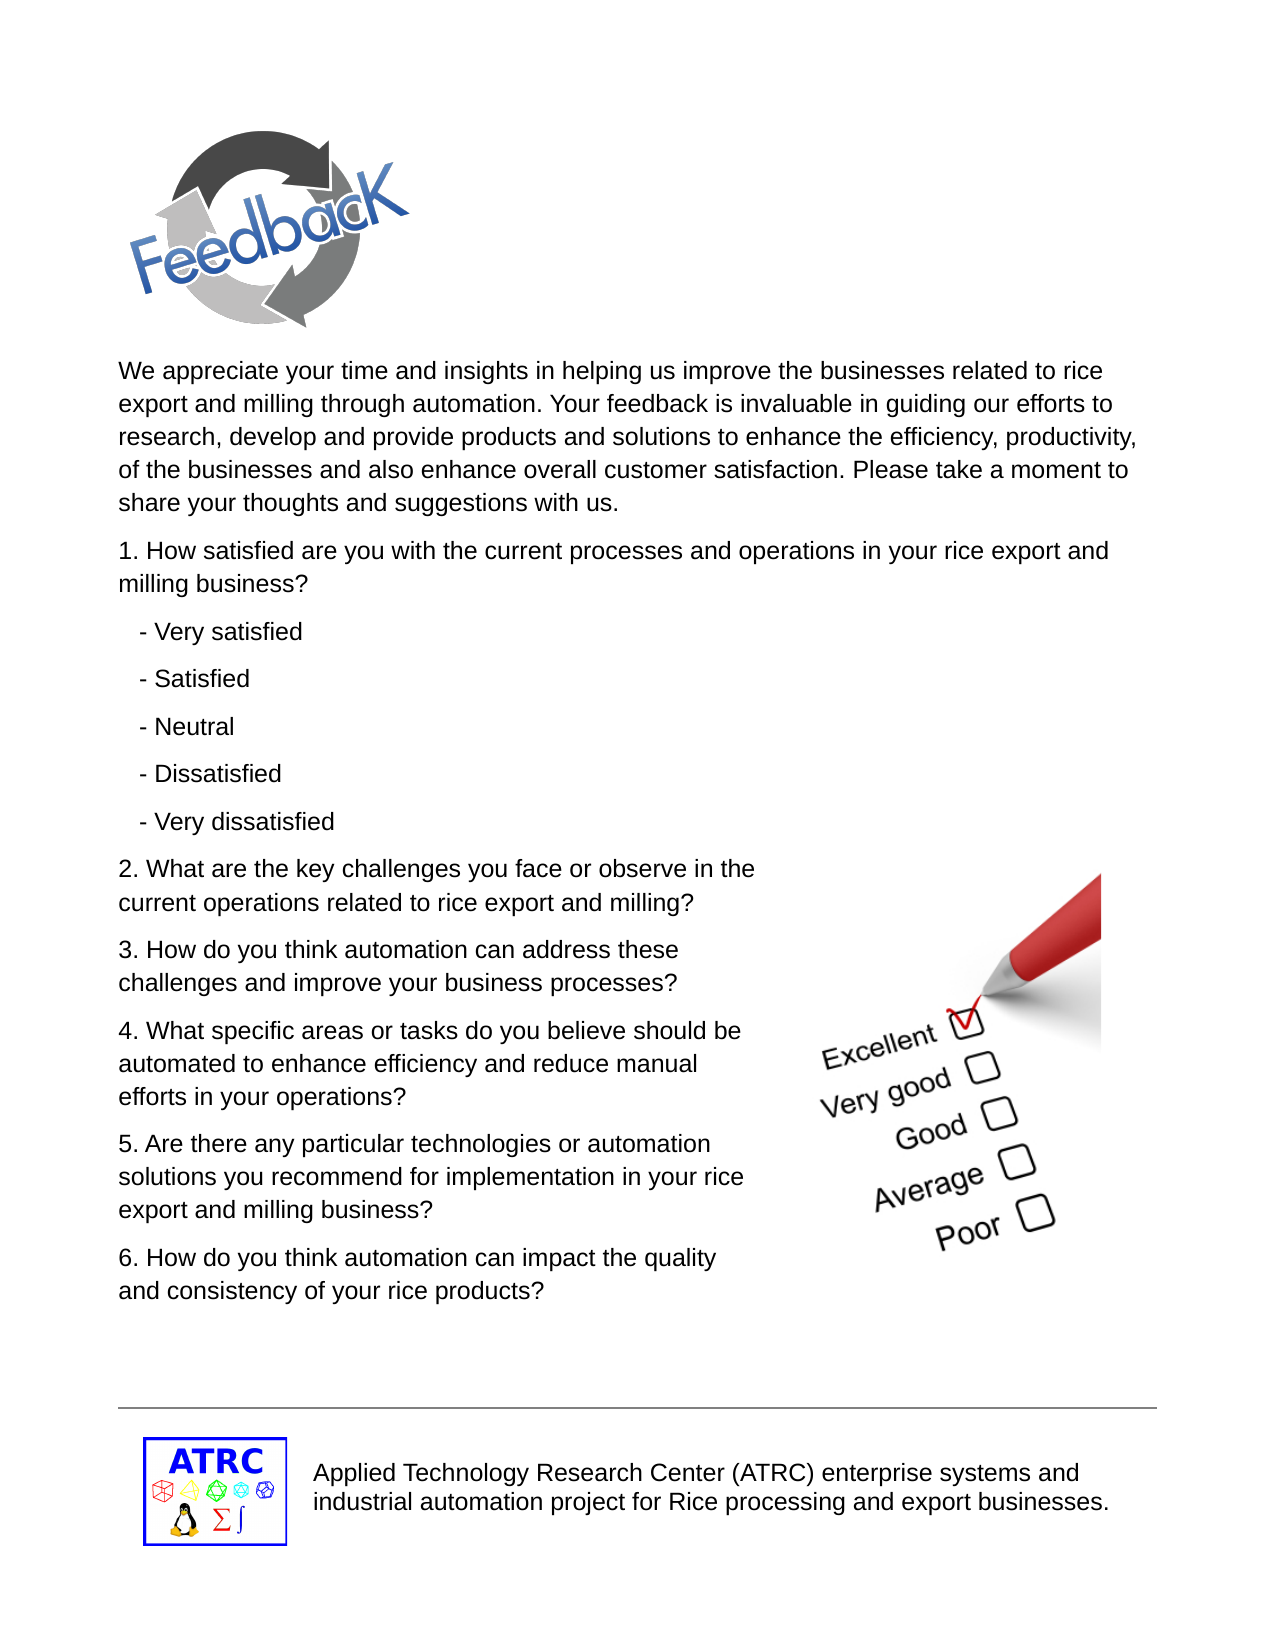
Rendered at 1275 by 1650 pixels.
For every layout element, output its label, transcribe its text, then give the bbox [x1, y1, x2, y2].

picture [123, 124, 414, 333]
picture [758, 861, 1102, 1303]
picture [143, 1437, 288, 1546]
text - Very satisfied [118, 616, 1157, 645]
text - Neutral [118, 712, 1157, 740]
text 6. How do you think automation can impact the quality and consistency of your rice products? [118, 1243, 1157, 1305]
text 1. How satisfied are you with the current processes and operations in your rice export and milling business? [118, 536, 1157, 598]
text 2. What are the key challenges you face or observe in the current operations related to rice export and milling? [118, 854, 1157, 916]
text - Dissatisfied [118, 759, 1157, 788]
text 4. What specific areas or tasks do you believe should be automated to enhance efficiency and reduce manual efforts in your operations? [118, 1016, 758, 1111]
text [1102, 1016, 1157, 1111]
text [1102, 1129, 1157, 1224]
text 3. How do you think automation can address these challenges and improve your business processes? [118, 935, 758, 997]
text - Satisfied [118, 664, 1157, 693]
text [1102, 935, 1157, 997]
text - Very dissatisfied [118, 807, 1157, 836]
text We appreciate your time and insights in helping us improve the businesses related to rice export and milling through automation. Your feedback is invaluable in guiding our efforts to research, develop and provide products and solutions to enhance the efficiency, productivity, of the businesses and also enhance overall customer satisfaction. Please take a moment to share your thoughts and suggestions with us. [118, 356, 1157, 517]
text 5. Are there any particular technologies or automation solutions you recommend for implementation in your rice export and milling business? [118, 1129, 758, 1224]
